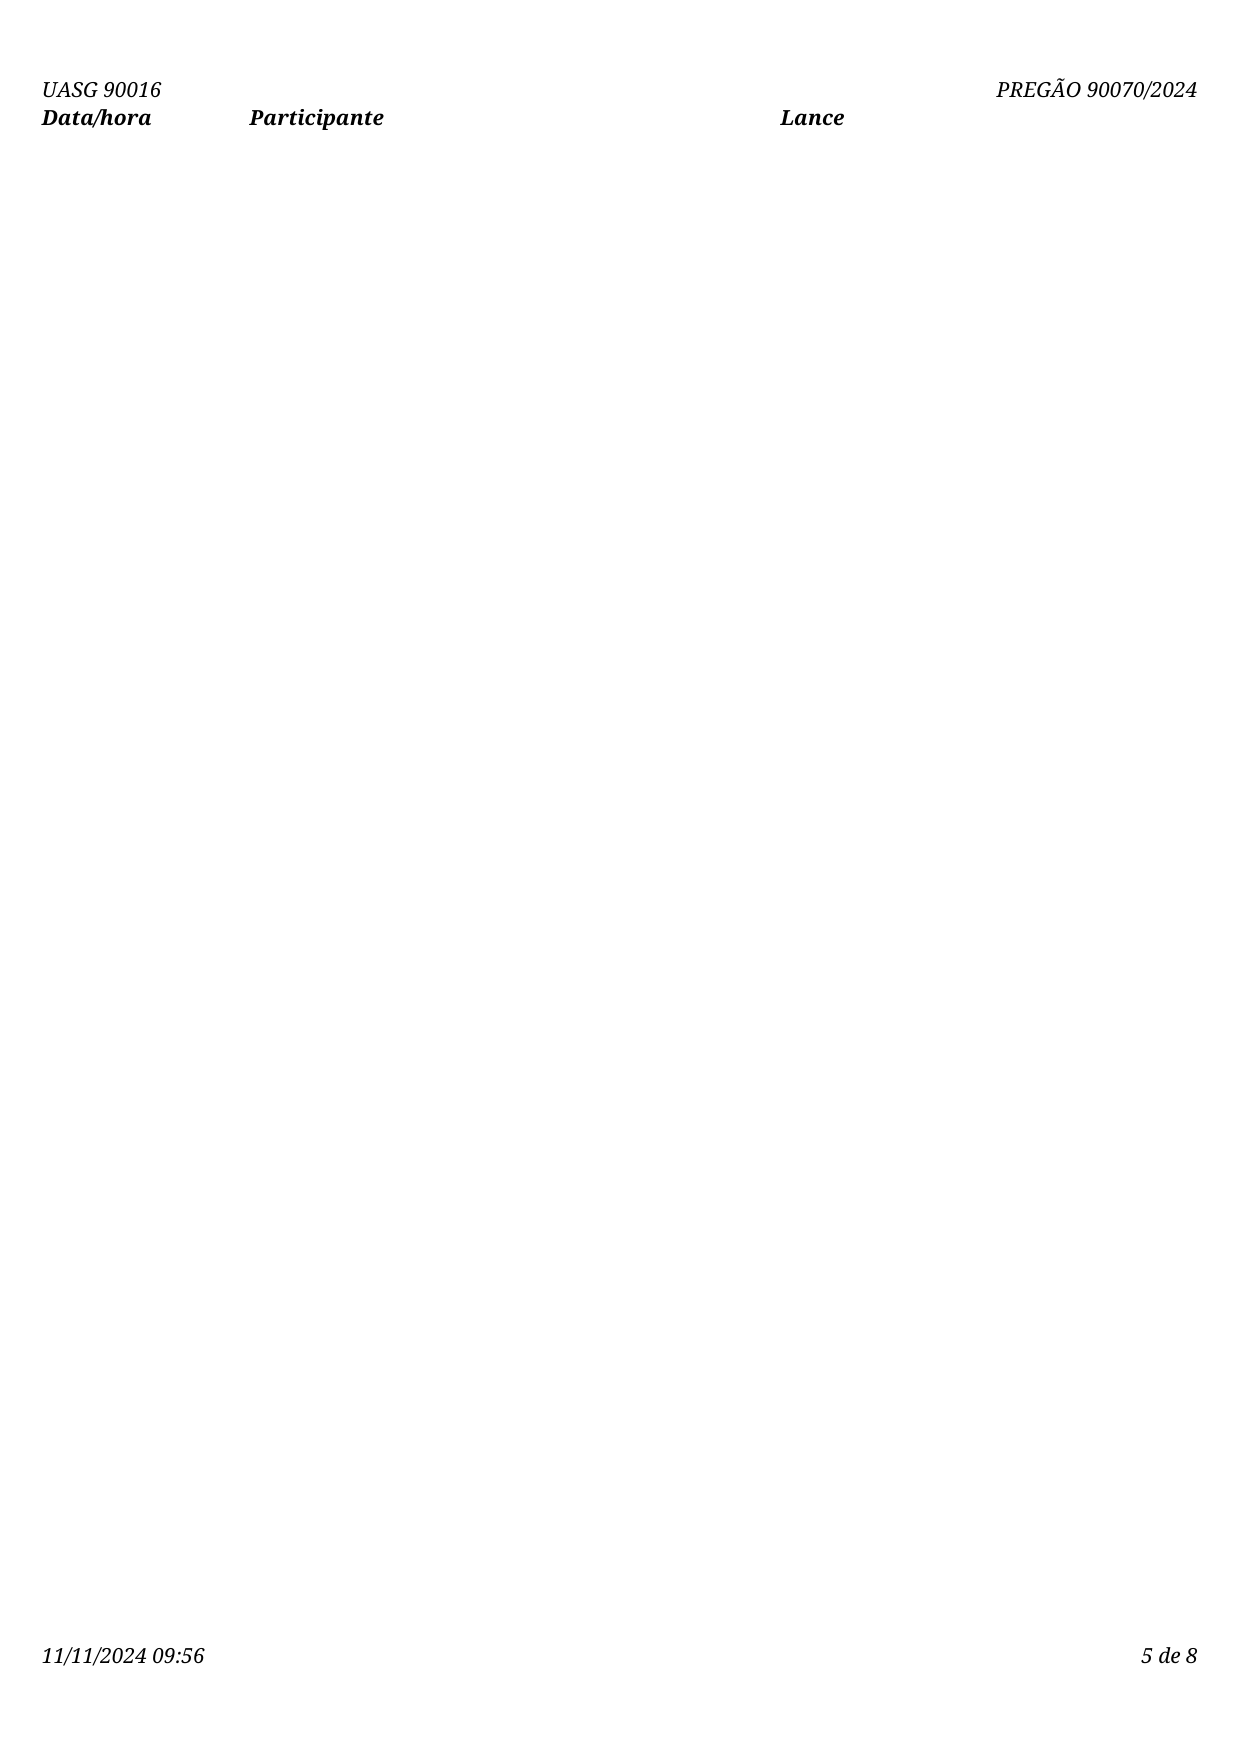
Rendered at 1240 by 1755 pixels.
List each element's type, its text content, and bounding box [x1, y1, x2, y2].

text Data/hora Participante Lance [42, 103, 1200, 132]
